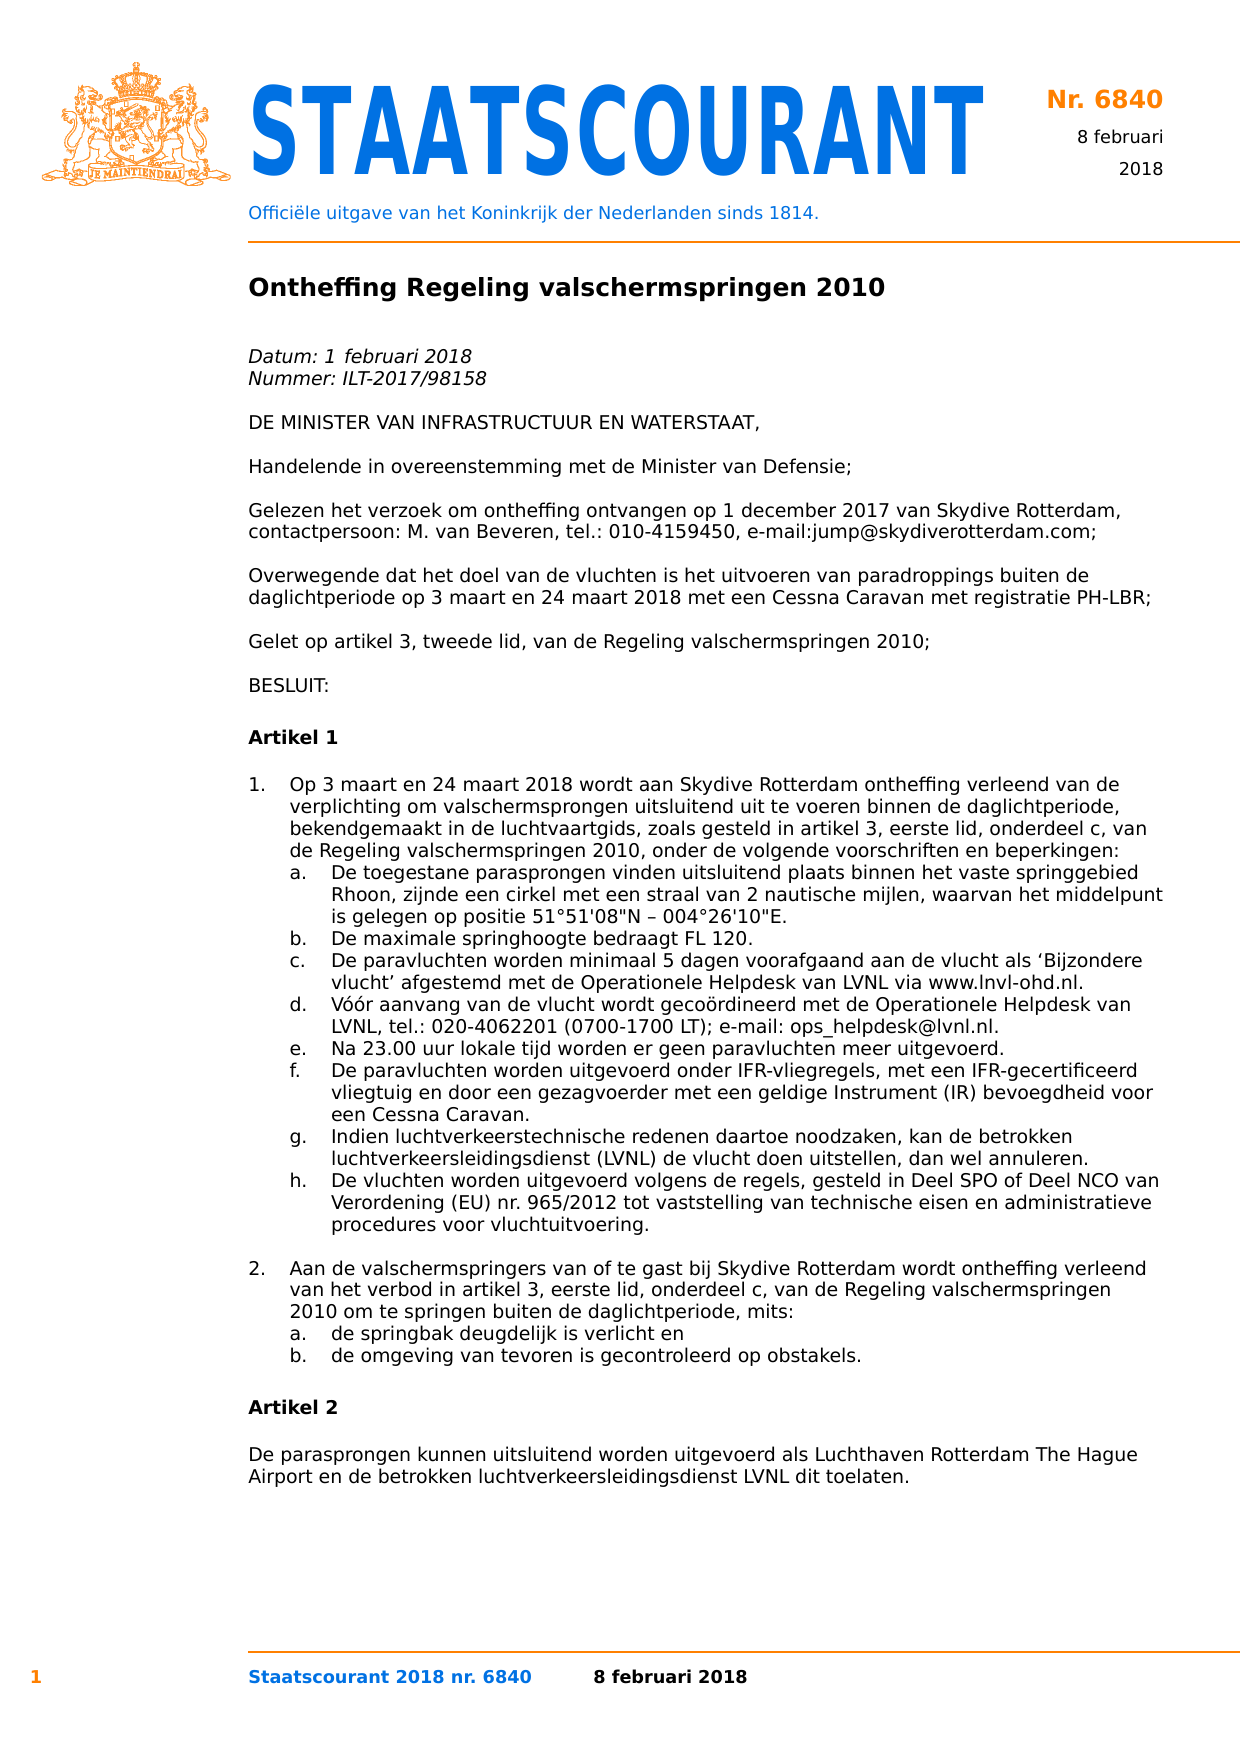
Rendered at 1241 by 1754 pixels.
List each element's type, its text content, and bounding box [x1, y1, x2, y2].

table_cell 2018 [998, 153, 1240, 203]
table_header Nr. 6840 [998, 62, 1240, 121]
text e. Na 23.00 uur lokale tijd worden er geen paravluchten meer uitgevoerd. [289, 1038, 1163, 1060]
subtitle Artikel 2 [248, 1397, 1163, 1419]
text 2. Aan de valschermspringers van of te gast bij Skydive Rotterdam wordt ontheffing verleend van het verbod in artikel 3, eerste lid, onderdeel c, van de Regeling valschermspringen 2010 om te springen buiten de daglichtperiode, mits: [248, 1257, 1163, 1323]
text g. Indien luchtverkeerstechnische redenen daartoe noodzaken, kan de betrokken luchtverkeersleidingsdienst (LVNL) de vlucht doen uitstellen, dan wel annuleren. [289, 1126, 1163, 1169]
text Overwegende dat het doel van de vluchten is het uitvoeren van paradroppings buiten de daglichtperiode op 3 maart en 24 maart 2018 met een Cessna Caravan met registratie PH-LBR; [248, 565, 1163, 609]
text Gelet op artikel 3, tweede lid, van de Regeling valschermspringen 2010; [248, 631, 1163, 653]
text b. De maximale springhoogte bedraagt FL 120. [289, 928, 1163, 950]
text a. De toegestane parasprongen vinden uitsluitend plaats binnen het vaste springgebied Rhoon, zijnde een cirkel met een straal van 2 nautische mijlen, waarvan het middelpunt is gelegen op positie 51°51'08"N – 004°26'10"E. [289, 862, 1163, 928]
picture [41, 62, 231, 186]
subtitle Ontheffing Regeling valschermspringen 2010 [248, 273, 1163, 302]
text c. De paravluchten worden minimaal 5 dagen voorafgaand aan de vlucht als ‘Bijzondere vlucht’ afgestemd met de Operationele Helpdesk van LVNL via www.lnvl-ohd.nl. [289, 950, 1163, 994]
subtitle Artikel 1 [248, 727, 1163, 749]
table_header [25, 62, 248, 241]
text f. De paravluchten worden uitgevoerd onder IFR-vliegregels, met een IFR-gecertificeerd vliegtuig en door een gezagvoerder met een geldige Instrument (IR) bevoegdheid voor een Cessna Caravan. [289, 1060, 1163, 1126]
text a. de springbak deugdelijk is verlicht en [289, 1323, 1163, 1345]
table_header STAATSCOURANT [248, 62, 998, 203]
table_cell 8 februari [998, 121, 1240, 153]
text Gelezen het verzoek om ontheffing ontvangen op 1 december 2017 van Skydive Rotterdam, contactpersoon: M. van Beveren, tel.: 010-4159450, e-mail:jump@skydiverotterdam.com; [248, 499, 1163, 543]
text Handelende in overeenstemming met de Minister van Defensie; [248, 456, 1163, 478]
text 1. Op 3 maart en 24 maart 2018 wordt aan Skydive Rotterdam ontheffing verleend van de verplichting om valschermsprongen uitsluitend uit te voeren binnen de daglichtperiode, bekendgemaakt in de luchtvaartgids, zoals gesteld in artikel 3, eerste lid, onderdeel c, van de Regeling valschermspringen 2010, onder de volgende voorschriften en beperkingen: [248, 774, 1163, 862]
text De parasprongen kunnen uitsluitend worden uitgevoerd als Luchthaven Rotterdam The Hague Airport en de betrokken luchtverkeersleidingsdienst LVNL dit toelaten. [248, 1444, 1163, 1488]
text Nummer: ILT-2017/98158 [248, 368, 1163, 390]
text Datum: 1 februari 2018 [248, 346, 1163, 368]
text DE MINISTER VAN INFRASTRUCTUUR EN WATERSTAAT, [248, 412, 1163, 434]
table_cell Officiële uitgave van het Koninkrijk der Nederlanden sinds 1814. [248, 203, 1240, 241]
text h. De vluchten worden uitgevoerd volgens de regels, gesteld in Deel SPO of Deel NCO van Verordening (EU) nr. 965/2012 tot vaststelling van technische eisen en administratieve procedures voor vluchtuitvoering. [289, 1169, 1163, 1236]
text d. Vóór aanvang van de vlucht wordt gecoördineerd met de Operationele Helpdesk van LVNL, tel.: 020-4062201 (0700-1700 LT); e-mail: ops_helpdesk@lvnl.nl. [289, 994, 1163, 1038]
text BESLUIT: [248, 675, 1163, 697]
text b. de omgeving van tevoren is gecontroleerd op obstakels. [289, 1345, 1163, 1367]
